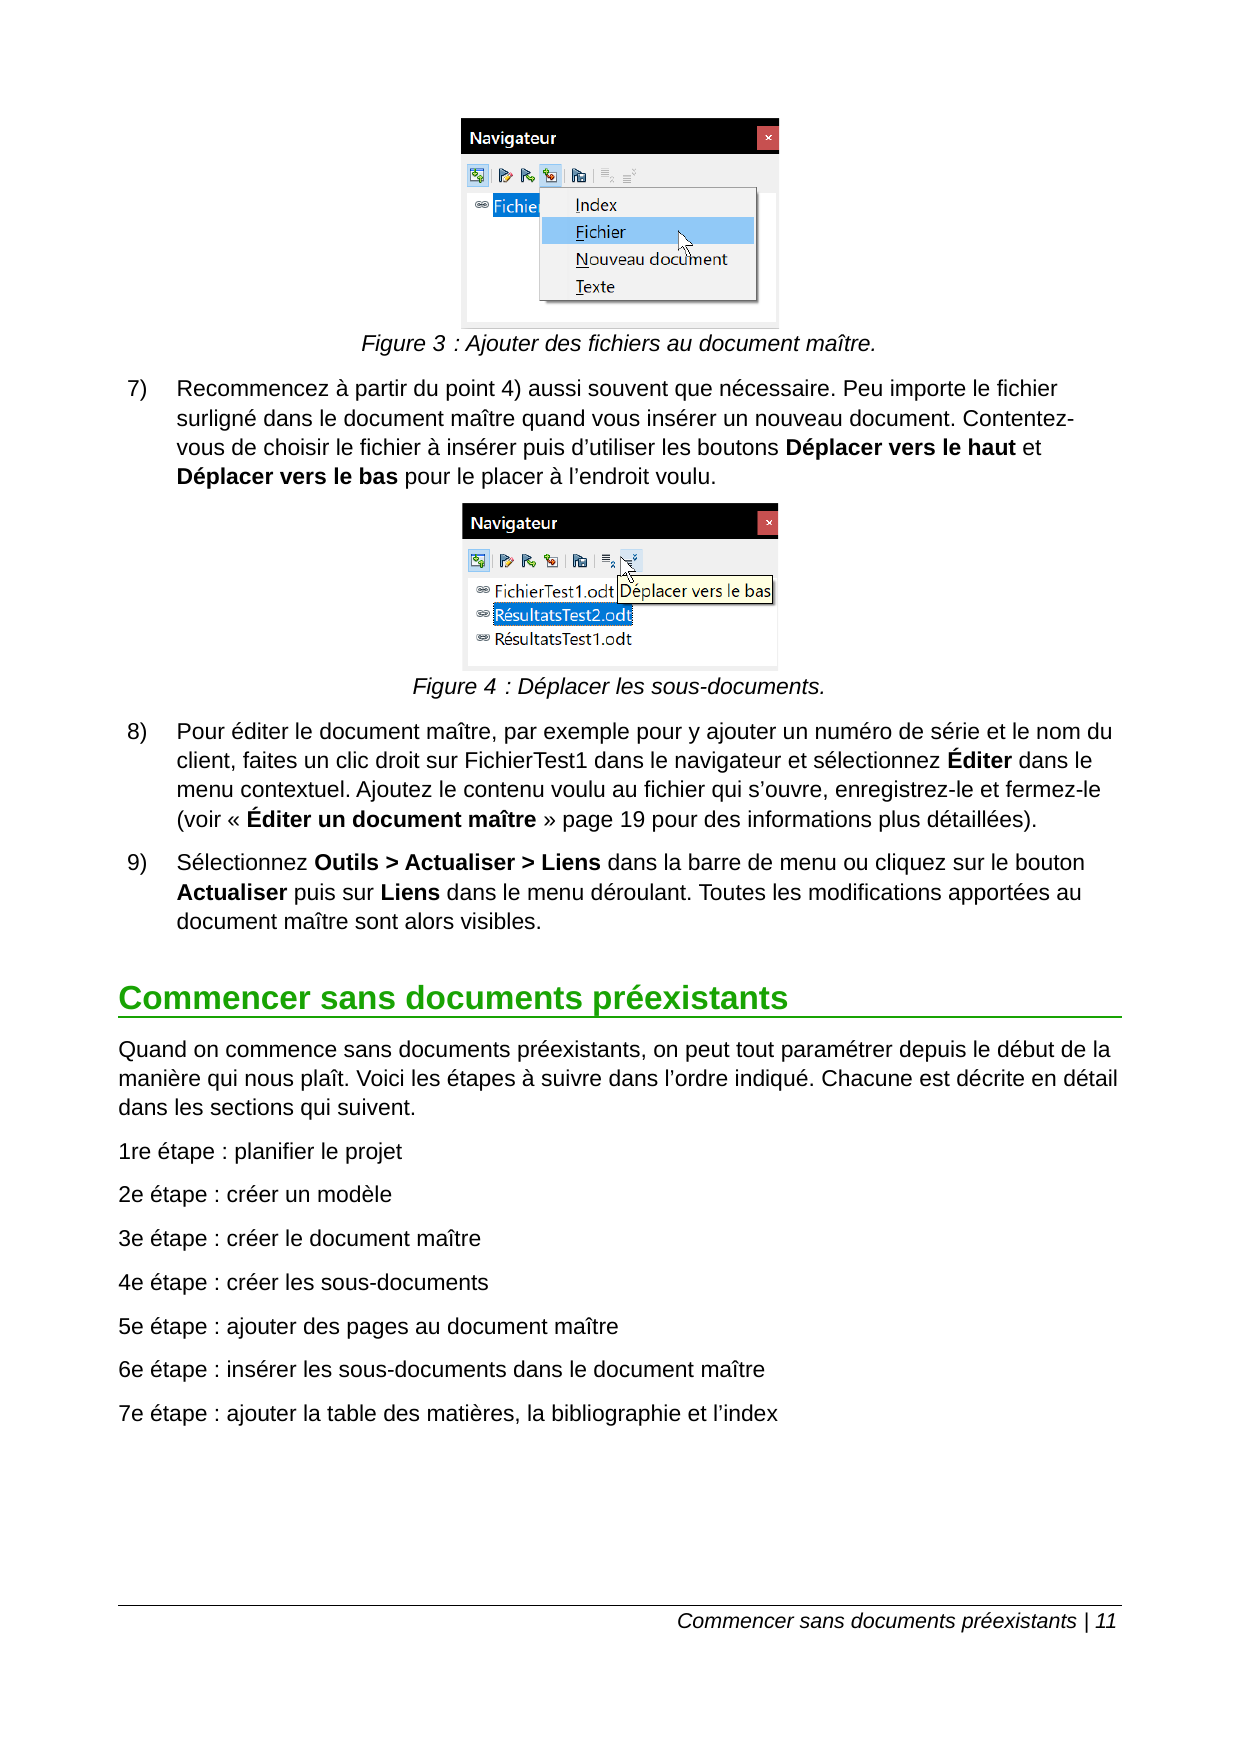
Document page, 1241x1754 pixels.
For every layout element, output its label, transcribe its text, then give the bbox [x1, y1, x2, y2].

text 6e étape : insérer les sous-documents dans le document maître [118, 1354, 1122, 1383]
text 3e étape : créer le document maître [118, 1222, 1122, 1252]
list Sélectionnez Outils > Actualiser > Liens dans la barre de menu ou cliquez sur le bouton Actualiser puis sur Liens dans le menu déroulant. Toutes les modifications apportées au document maître sont alors visibles. [147, 846, 1122, 934]
list Pour éditer le document maître, par exemple pour y ajouter un numéro de série et le nom du client, faites un clic droit sur FichierTest1 dans le navigateur et sélectionnez Éditer dans le menu contextuel. Ajoutez le contenu voulu au fichier qui s’ouvre, enregistrez-le et fermez-le (voir « Éditer un document maître » page 19 pour des informations plus détaillées). [147, 715, 1122, 832]
list Recommencez à partir du point 4) aussi souvent que nécessaire. Peu importe le fichier surligné dans le document maître quand vous insérer un nouveau document. Contentez-vous de choisir le fichier à insérer puis d’utiliser les boutons Déplacer vers le haut et Déplacer vers le bas pour le placer à l’endroit voulu. [147, 373, 1122, 489]
picture [462, 503, 779, 671]
text Figure 3 : Ajouter des fichiers au document maître. [118, 328, 1122, 358]
text Figure 4 : Déplacer les sous-documents. [118, 671, 1122, 700]
text Quand on commence sans documents préexistants, on peut tout paramétrer depuis le début de la manière qui nous plaît. Voici les étapes à suivre dans l’ordre indiqué. Chacune est décrite en détail dans les sections qui suivent. [118, 1033, 1122, 1120]
text 1re étape : planifier le projet [118, 1135, 1122, 1164]
text 4e étape : créer les sous-documents [118, 1266, 1122, 1295]
subtitle Commencer sans documents préexistants [118, 978, 1122, 1016]
picture [461, 118, 780, 329]
text 5e étape : ajouter des pages au document maître [118, 1310, 1122, 1339]
text 2e étape : créer un modèle [118, 1179, 1122, 1208]
text 7e étape : ajouter la table des matières, la bibliographie et l’index [118, 1397, 1122, 1427]
